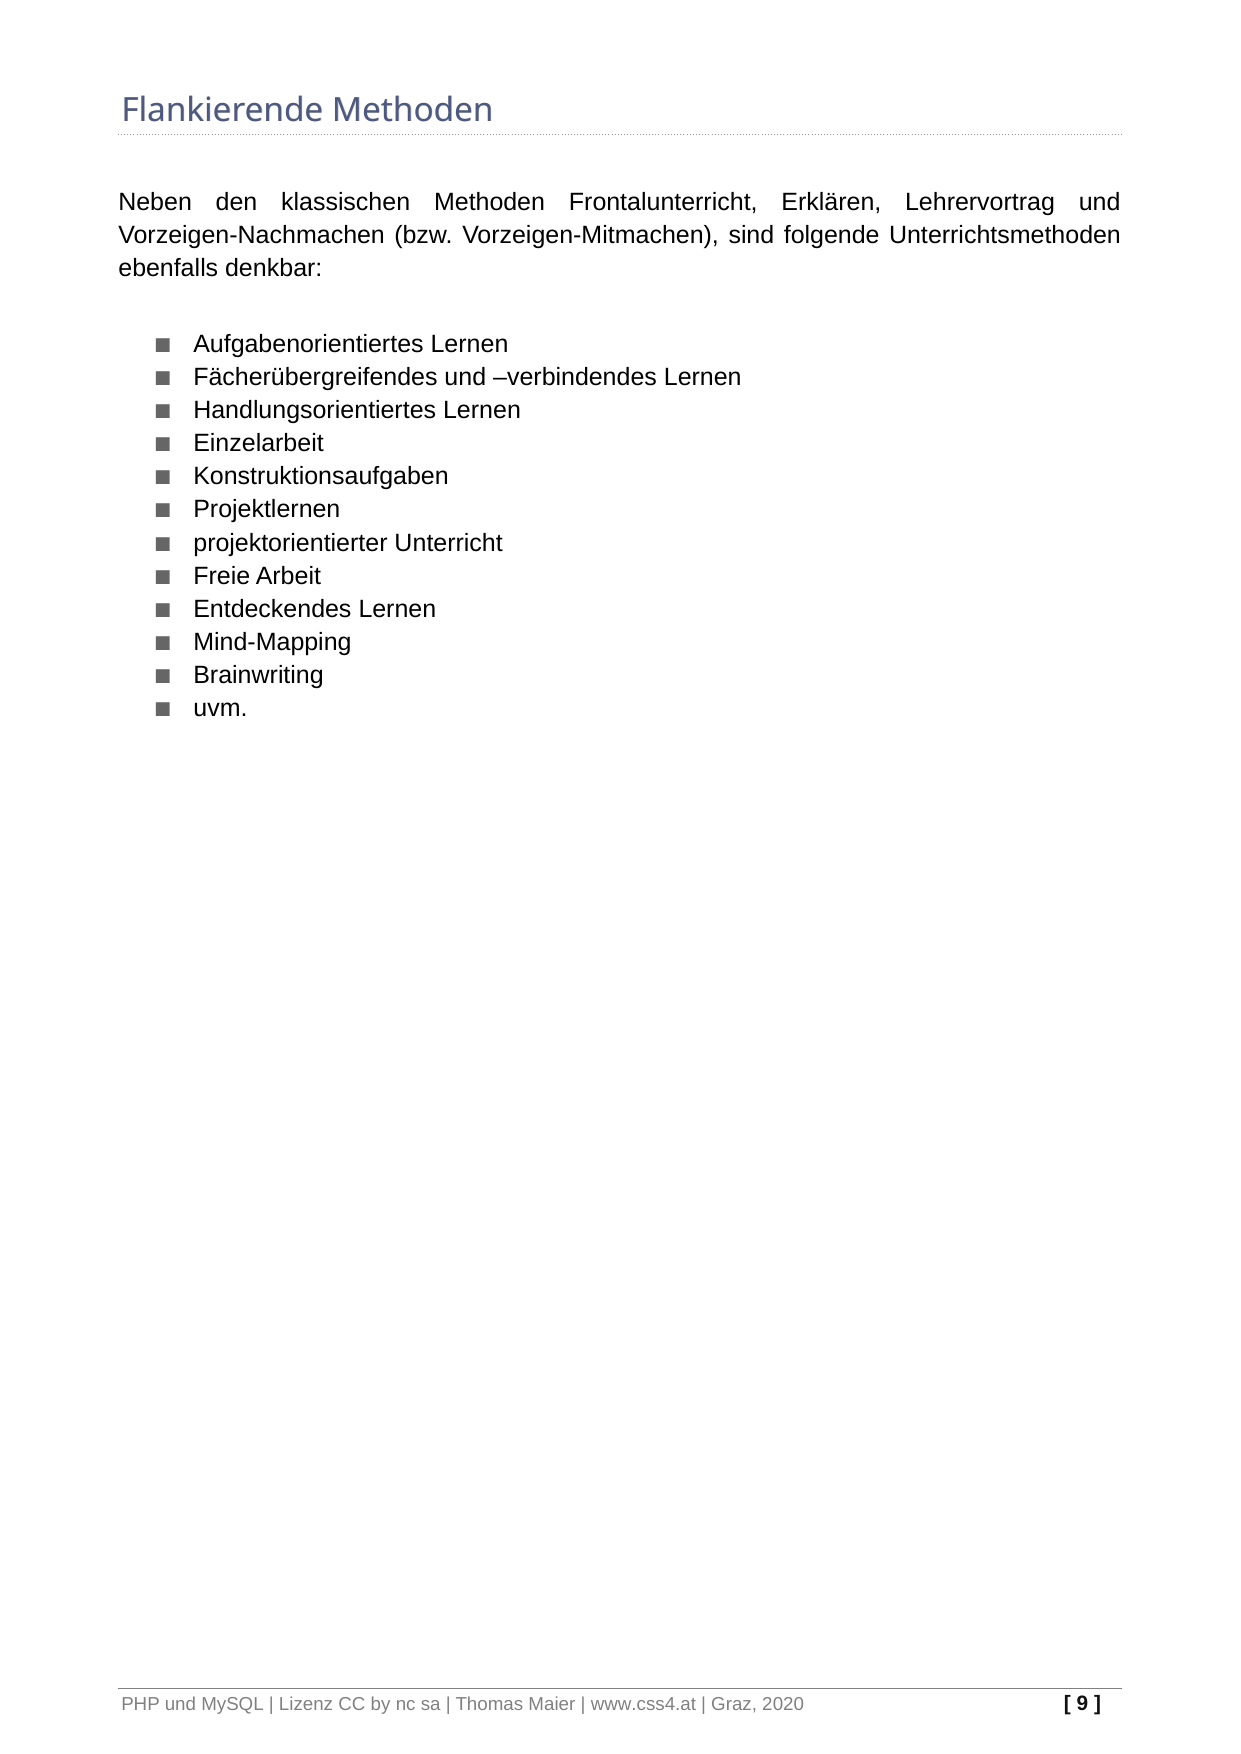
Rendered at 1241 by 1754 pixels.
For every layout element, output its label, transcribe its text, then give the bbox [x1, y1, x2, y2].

list Handlungsorientiertes Lernen [156, 395, 1122, 424]
list Konstruktionsaufgaben [156, 461, 1122, 490]
text Neben den klassischen Methoden Frontalunterricht, Erklären, Lehrervortrag und Vorzeigen-Nachmachen (bzw. Vorzeigen-Mitmachen), sind folgende Unterrichtsmethoden ebenfalls denkbar: [118, 187, 1122, 282]
list Einzelarbeit [156, 428, 1122, 457]
list Aufgabenorientiertes Lernen [156, 329, 1122, 358]
subtitle Flankierende Methoden [118, 83, 1122, 134]
list Freie Arbeit [156, 561, 1122, 589]
list projektorientierter Unterricht [156, 528, 1122, 556]
list uvm. [156, 693, 1122, 722]
list Mind-Mapping [156, 627, 1122, 656]
list Projektlernen [156, 494, 1122, 523]
list Fächerübergreifendes und –verbindendes Lernen [156, 362, 1122, 391]
list Entdeckendes Lernen [156, 594, 1122, 623]
list Brainwriting [156, 660, 1122, 689]
